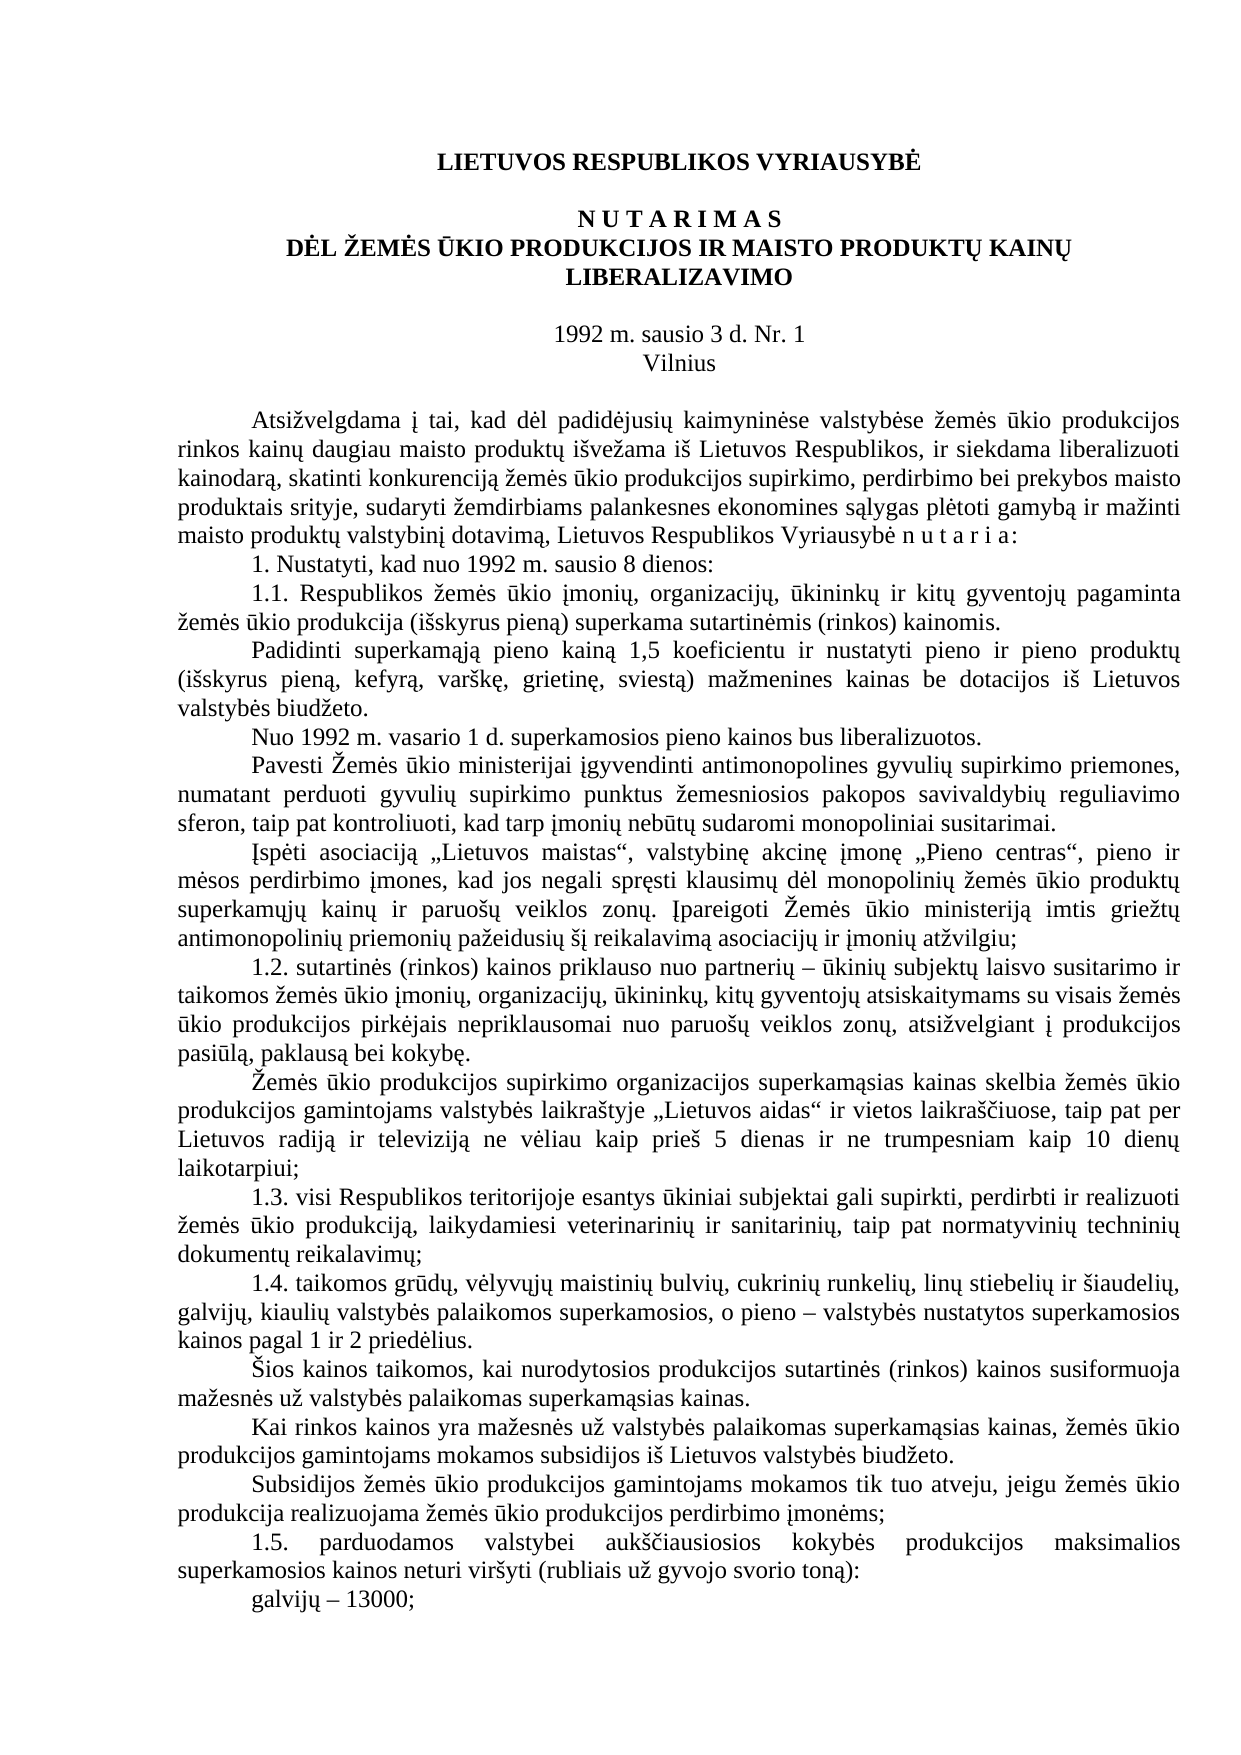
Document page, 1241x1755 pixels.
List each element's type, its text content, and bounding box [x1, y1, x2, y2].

text Pavesti Žemės ūkio ministerijai įgyvendinti antimonopolines gyvulių supirkimo priemones, numatant perduoti gyvulių supirkimo punktus žemesniosios pakopos savivaldybių reguliavimo sferon, taip pat kontroliuoti, kad tarp įmonių nebūtų sudaromi monopoliniai susitarimai. [177, 751, 1181, 837]
text 1.2. sutartinės (rinkos) kainos priklauso nuo partnerių – ūkinių subjektų laisvo susitarimo ir taikomos žemės ūkio įmonių, organizacijų, ūkininkų, kitų gyventojų atsiskaitymams su visais žemės ūkio produkcijos pirkėjais nepriklausomai nuo paruošų veiklos zonų, atsižvelgiant į produkcijos pasiūlą, paklausą bei kokybę. [177, 952, 1181, 1067]
text 1.1. Respublikos žemės ūkio įmonių, organizacijų, ūkininkų ir kitų gyventojų pagaminta žemės ūkio produkcija (išskyrus pieną) superkama sutartinėmis (rinkos) kainomis. [177, 578, 1181, 636]
text Atsižvelgdama į tai, kad dėl padidėjusių kaimyninėse valstybėse žemės ūkio produkcijos rinkos kainų daugiau maisto produktų išvežama iš Lietuvos Respublikos, ir siekdama liberalizuoti kainodarą, skatinti konkurenciją žemės ūkio produkcijos supirkimo, perdirbimo bei prekybos maisto produktais srityje, sudaryti žemdirbiams palankesnes ekonomines sąlygas plėtoti gamybą ir mažinti maisto produktų valstybinį dotavimą, Lietuvos Respublikos Vyriausybė nutaria: [177, 406, 1181, 549]
text 1. Nustatyti, kad nuo 1992 m. sausio 8 dienos: [177, 549, 1181, 578]
text 1992 m. sausio 3 d. Nr. 1 [177, 319, 1181, 348]
text Žemės ūkio produkcijos supirkimo organizacijos superkamąsias kainas skelbia žemės ūkio produkcijos gamintojams valstybės laikraštyje „Lietuvos aidas“ ir vietos laikraščiuose, taip pat per Lietuvos radiją ir televiziją ne vėliau kaip prieš 5 dienas ir ne trumpesniam kaip 10 dienų laikotarpiui; [177, 1067, 1181, 1182]
text Nuo 1992 m. vasario 1 d. superkamosios pieno kainos bus liberalizuotos. [177, 722, 1181, 751]
text Šios kainos taikomos, kai nurodytosios produkcijos sutartinės (rinkos) kainos susiformuoja mažesnės už valstybės palaikomas superkamąsias kainas. [177, 1354, 1181, 1412]
text LIETUVOS RESPUBLIKOS VYRIAUSYBĖ [177, 147, 1181, 176]
text 1.5. parduodamos valstybei aukščiausiosios kokybės produkcijos maksimalios superkamosios kainos neturi viršyti (rubliais už gyvojo svorio toną): [177, 1527, 1181, 1584]
text galvijų – 13000; [177, 1584, 1181, 1613]
text Subsidijos žemės ūkio produkcijos gamintojams mokamos tik tuo atveju, jeigu žemės ūkio produkcija realizuojama žemės ūkio produkcijos perdirbimo įmonėms; [177, 1469, 1181, 1527]
text 1.3. visi Respublikos teritorijoje esantys ūkiniai subjektai gali supirkti, perdirbti ir realizuoti žemės ūkio produkciją, laikydamiesi veterinarinių ir sanitarinių, taip pat normatyvinių techninių dokumentų reikalavimų; [177, 1182, 1181, 1268]
text Įspėti asociaciją „Lietuvos maistas“, valstybinę akcinę įmonę „Pieno centras“, pieno ir mėsos perdirbimo įmones, kad jos negali spręsti klausimų dėl monopolinių žemės ūkio produktų superkamųjų kainų ir paruošų veiklos zonų. Įpareigoti Žemės ūkio ministeriją imtis griežtų antimonopolinių priemonių pažeidusių šį reikalavimą asociacijų ir įmonių atžvilgiu; [177, 837, 1181, 952]
text 1.4. taikomos grūdų, vėlyvųjų maistinių bulvių, cukrinių runkelių, linų stiebelių ir šiaudelių, galvijų, kiaulių valstybės palaikomos superkamosios, o pieno – valstybės nustatytos superkamosios kainos pagal 1 ir 2 priedėlius. [177, 1268, 1181, 1354]
text Padidinti superkamąją pieno kainą 1,5 koeficientu ir nustatyti pieno ir pieno produktų (išskyrus pieną, kefyrą, varškę, grietinę, sviestą) mažmenines kainas be dotacijos iš Lietuvos valstybės biudžeto. [177, 636, 1181, 722]
text Kai rinkos kainos yra mažesnės už valstybės palaikomas superkamąsias kainas, žemės ūkio produkcijos gamintojams mokamos subsidijos iš Lietuvos valstybės biudžeto. [177, 1412, 1181, 1469]
text Vilnius [177, 348, 1181, 377]
text DĖL ŽEMĖS ŪKIO PRODUKCIJOS IR MAISTO PRODUKTŲ KAINŲ LIBERALIZAVIMO [177, 233, 1181, 291]
text N U T A R I M A S [177, 204, 1181, 233]
